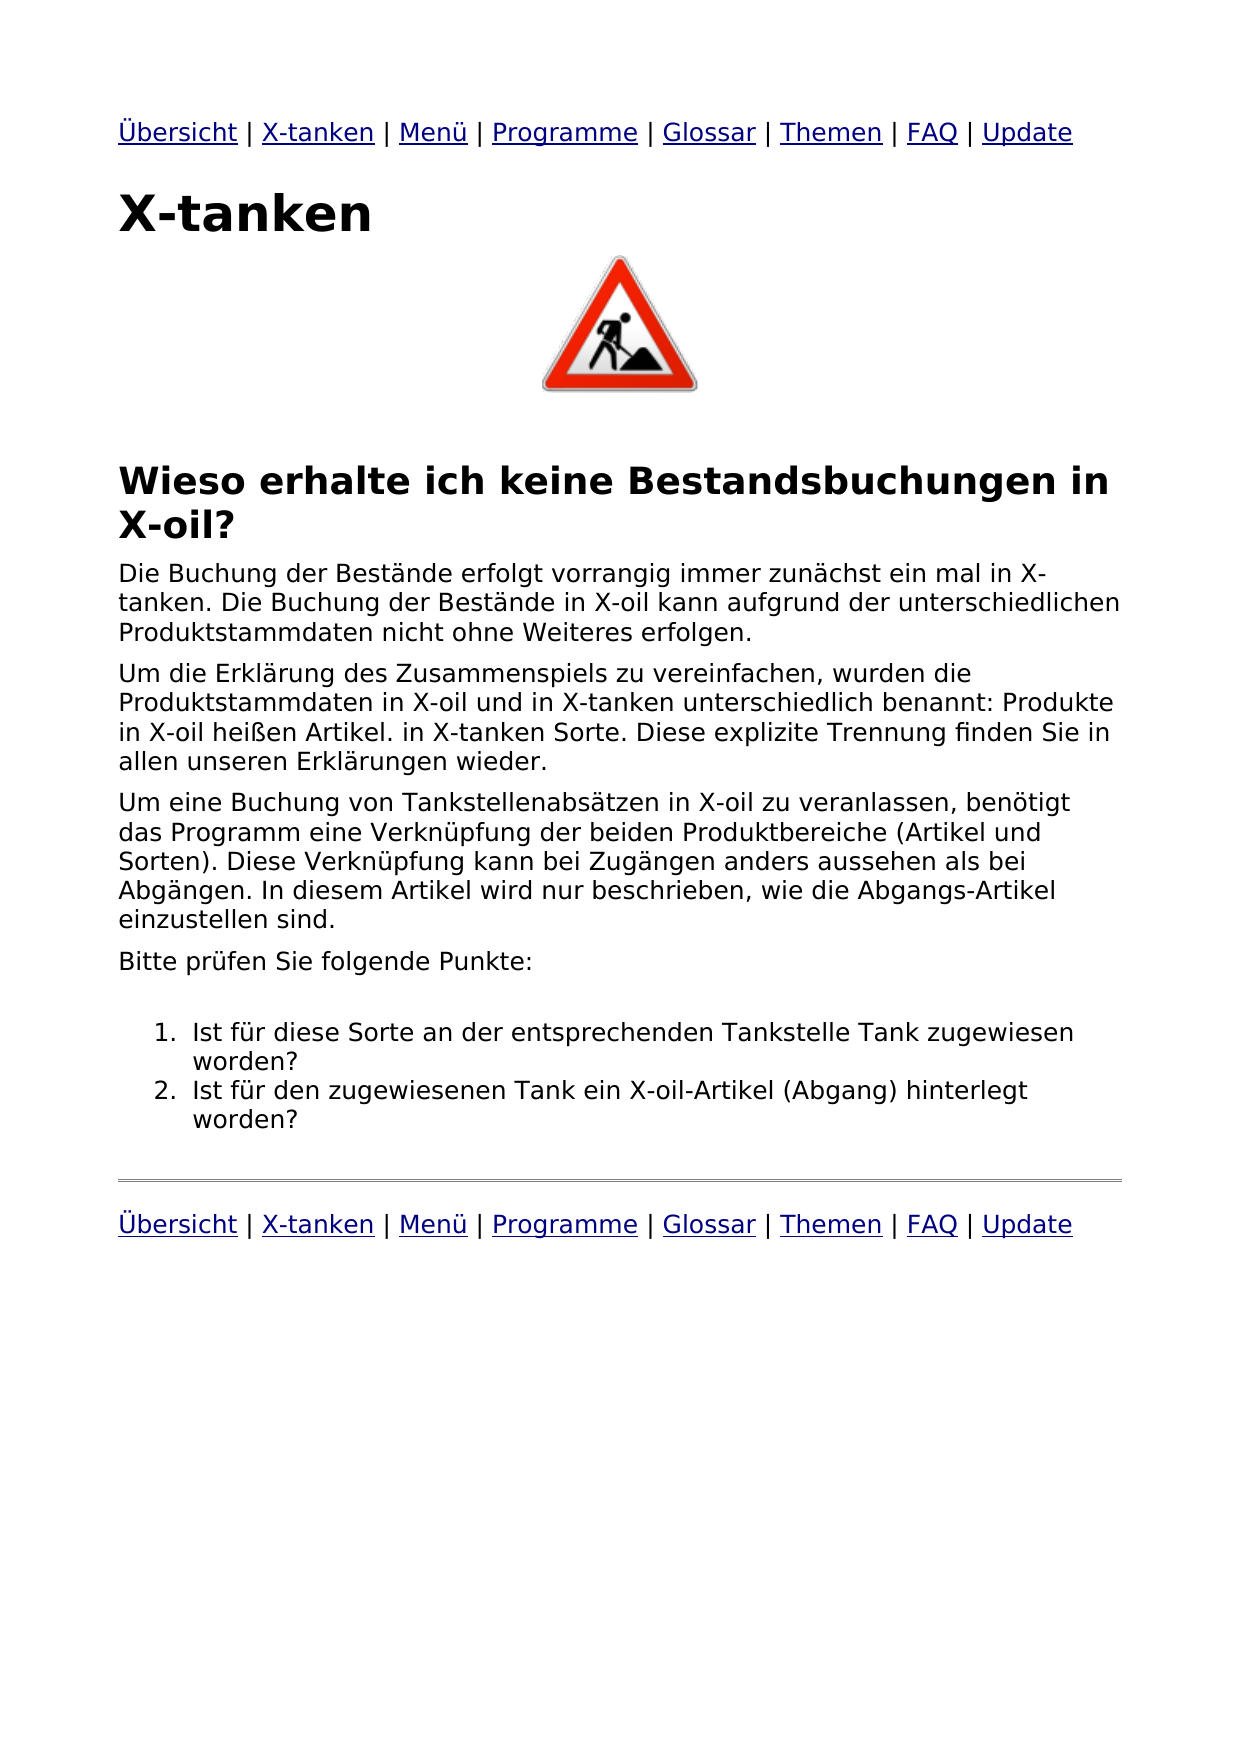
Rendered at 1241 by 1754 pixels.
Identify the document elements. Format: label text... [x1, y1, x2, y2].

text Übersicht | X-tanken | Menü | Programme | Glossar | Themen | FAQ | Update [118, 1211, 1122, 1240]
text Um die Erklärung des Zusammenspiels zu vereinfachen, wurden die Produktstammdaten in X-oil und in X-tanken unterschiedlich benannt: Produkte in X-oil heißen Artikel. in X-tanken Sorte. Diese explizite Trennung finden Sie in allen unseren Erklärungen wieder. [118, 659, 1122, 776]
text Übersicht | X-tanken | Menü | Programme | Glossar | Themen | FAQ | Update [118, 118, 1122, 147]
list Ist für den zugewiesenen Tank ein X-oil-Artikel (Abgang) hinterlegt worden? [177, 1076, 1122, 1135]
list Ist für diese Sorte an der entsprechenden Tankstelle Tank zugewiesen worden? [177, 1018, 1122, 1076]
text Die Buchung der Bestände erfolgt vorrangig immer zunächst ein mal in X-tanken. Die Buchung der Bestände in X-oil kann aufgrund der unterschiedlichen Produktstammdaten nicht ohne Weiteres erfolgen. [118, 559, 1122, 647]
text Bitte prüfen Sie folgende Punkte: [118, 947, 1122, 976]
subtitle X-tanken [118, 185, 1122, 243]
subtitle Wieso erhalte ich keine Bestandsbuchungen in X-oil? [118, 460, 1122, 547]
text Um eine Buchung von Tankstellenabsätzen in X-oil zu veranlassen, benötigt das Programm eine Verknüpfung der beiden Produktbereiche (Artikel und Sorten). Diese Verknüpfung kann bei Zugängen anders aussehen als bei Abgängen. In diesem Artikel wird nur beschrieben, wie die Abgangs-Artikel einzustellen sind. [118, 789, 1122, 934]
picture [542, 255, 699, 393]
